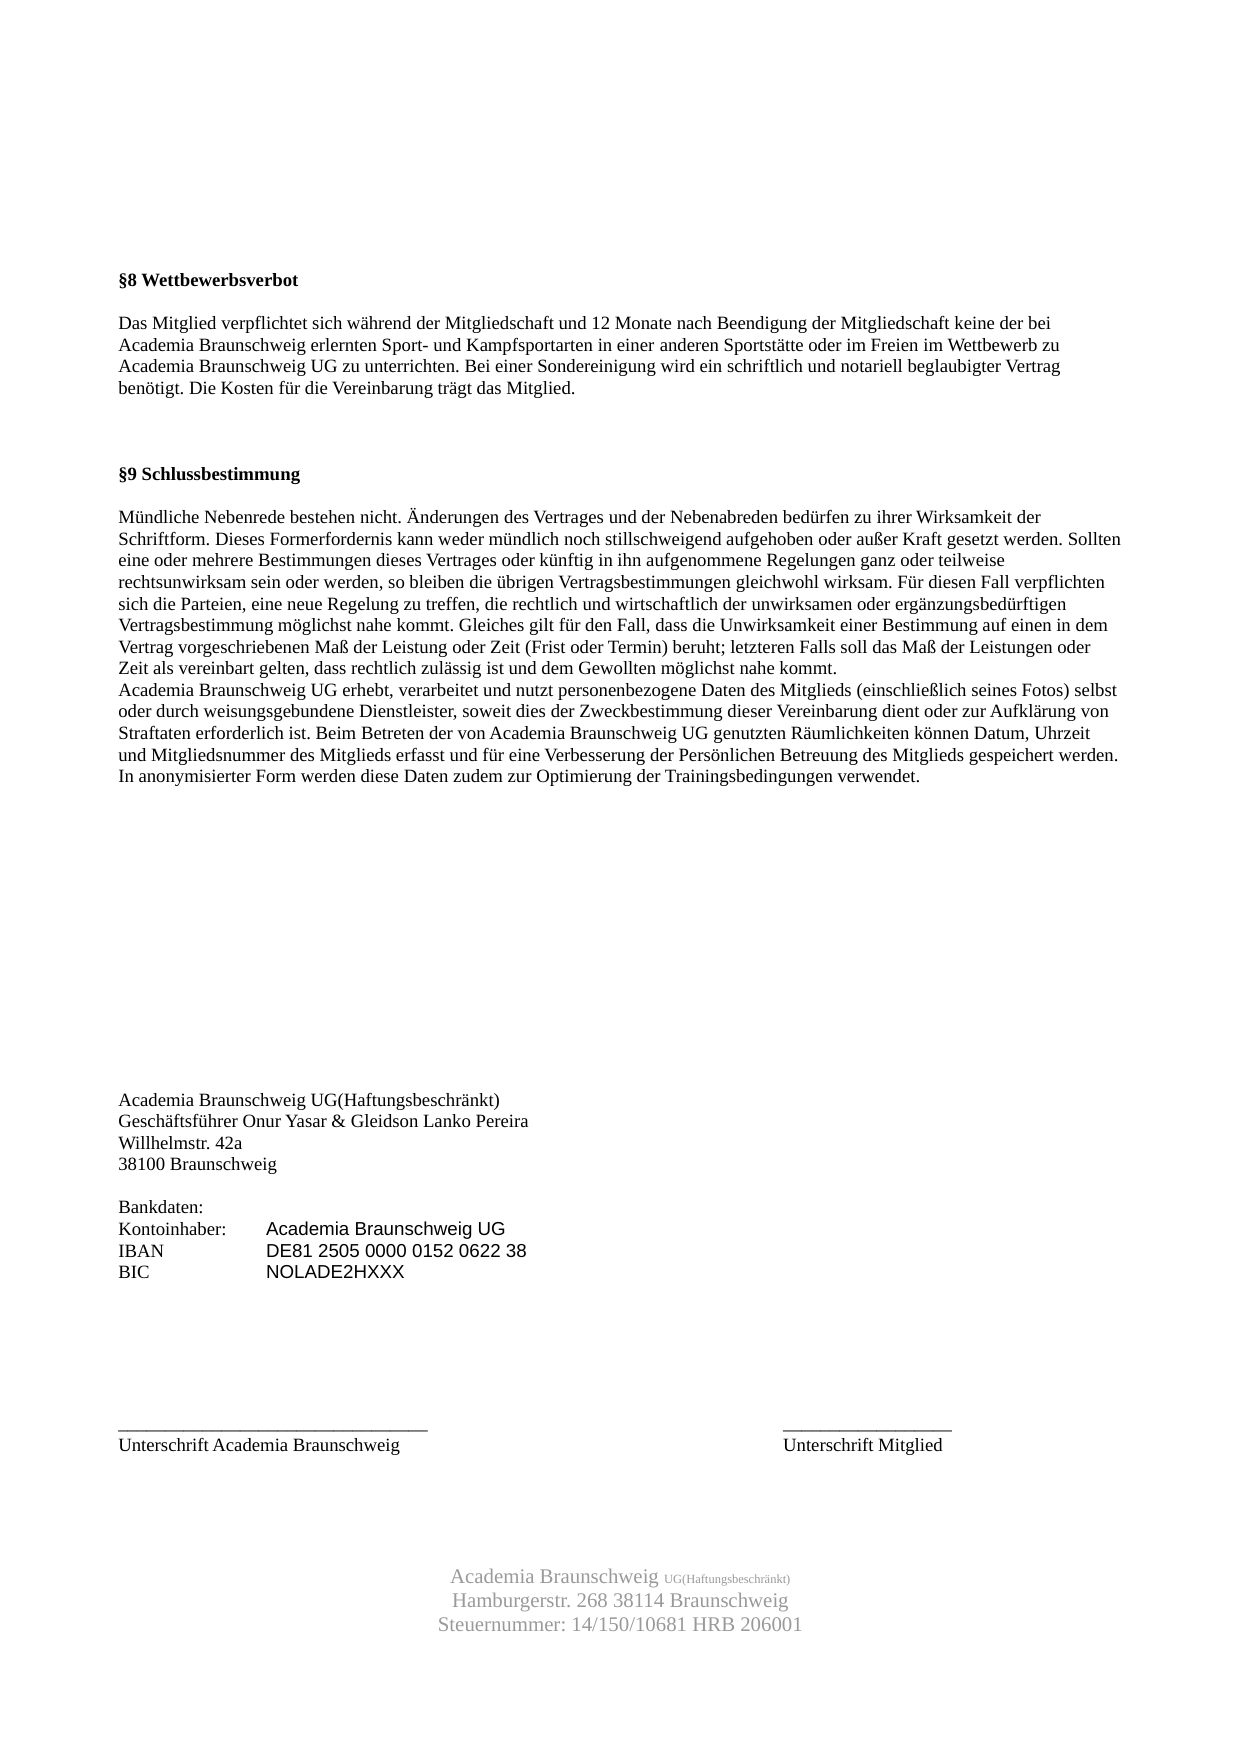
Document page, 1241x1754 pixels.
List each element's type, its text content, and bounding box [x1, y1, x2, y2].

text _________________________________ __________________ [118, 1412, 1122, 1434]
text §9 Schlussbestimmung [118, 463, 1122, 485]
text 38100 Braunschweig [118, 1153, 1122, 1175]
text BIC NOLADE2HXXX [118, 1261, 1122, 1283]
text Bankdaten: [118, 1196, 1122, 1218]
text Willhelmstr. 42a [118, 1132, 1122, 1153]
text Geschäftsführer Onur Yasar & Gleidson Lanko Pereira [118, 1110, 1122, 1132]
text Kontoinhaber: Academia Braunschweig UG [118, 1218, 1122, 1239]
text Academia Braunschweig UG(Haftungsbeschränkt) [118, 1088, 1122, 1110]
text Academia Braunschweig UG erhebt, verarbeitet und nutzt personenbezogene Daten des Mitglieds (einschließlich seines Fotos) selbst oder durch weisungsgebundene Dienstleister, soweit dies der Zweckbestimmung dieser Vereinbarung dient oder zur Aufklärung von Straftaten erforderlich ist. Beim Betreten der von Academia Braunschweig UG genutzten Räumlichkeiten können Datum, Uhrzeit und Mitgliedsnummer des Mitglieds erfasst und für eine Verbesserung der Persönlichen Betreuung des Mitglieds gespeichert werden. In anonymisierter Form werden diese Daten zudem zur Optimierung der Trainingsbedingungen verwendet. [118, 679, 1122, 787]
text Unterschrift Academia Braunschweig Unterschrift Mitglied [118, 1434, 1122, 1455]
text §8 Wettbewerbsverbot [118, 269, 1122, 291]
text IBAN DE81 2505 0000 0152 0622 38 [118, 1239, 1122, 1261]
text Das Mitglied verpflichtet sich während der Mitgliedschaft und 12 Monate nach Beendigung der Mitgliedschaft keine der bei Academia Braunschweig erlernten Sport- und Kampfsportarten in einer anderen Sportstätte oder im Freien im Wettbewerb zu Academia Braunschweig UG zu unterrichten. Bei einer Sondereinigung wird ein schriftlich und notariell beglaubigter Vertrag benötigt. Die Kosten für die Vereinbarung trägt das Mitglied. [118, 312, 1122, 398]
text Mündliche Nebenrede bestehen nicht. Änderungen des Vertrages und der Nebenabreden bedürfen zu ihrer Wirksamkeit der Schriftform. Dieses Formerfordernis kann weder mündlich noch stillschweigend aufgehoben oder außer Kraft gesetzt werden. Sollten eine oder mehrere Bestimmungen dieses Vertrages oder künftig in ihn aufgenommene Regelungen ganz oder teilweise rechtsunwirksam sein oder werden, so bleiben die übrigen Vertragsbestimmungen gleichwohl wirksam. Für diesen Fall verpflichten sich die Parteien, eine neue Regelung zu treffen, die rechtlich und wirtschaftlich der unwirksamen oder ergänzungsbedürftigen Vertragsbestimmung möglichst nahe kommt. Gleiches gilt für den Fall, dass die Unwirksamkeit einer Bestimmung auf einen in dem Vertrag vorgeschriebenen Maß der Leistung oder Zeit (Frist oder Termin) beruht; letzteren Falls soll das Maß der Leistungen oder Zeit als vereinbart gelten, dass rechtlich zulässig ist und dem Gewollten möglichst nahe kommt. [118, 506, 1122, 679]
